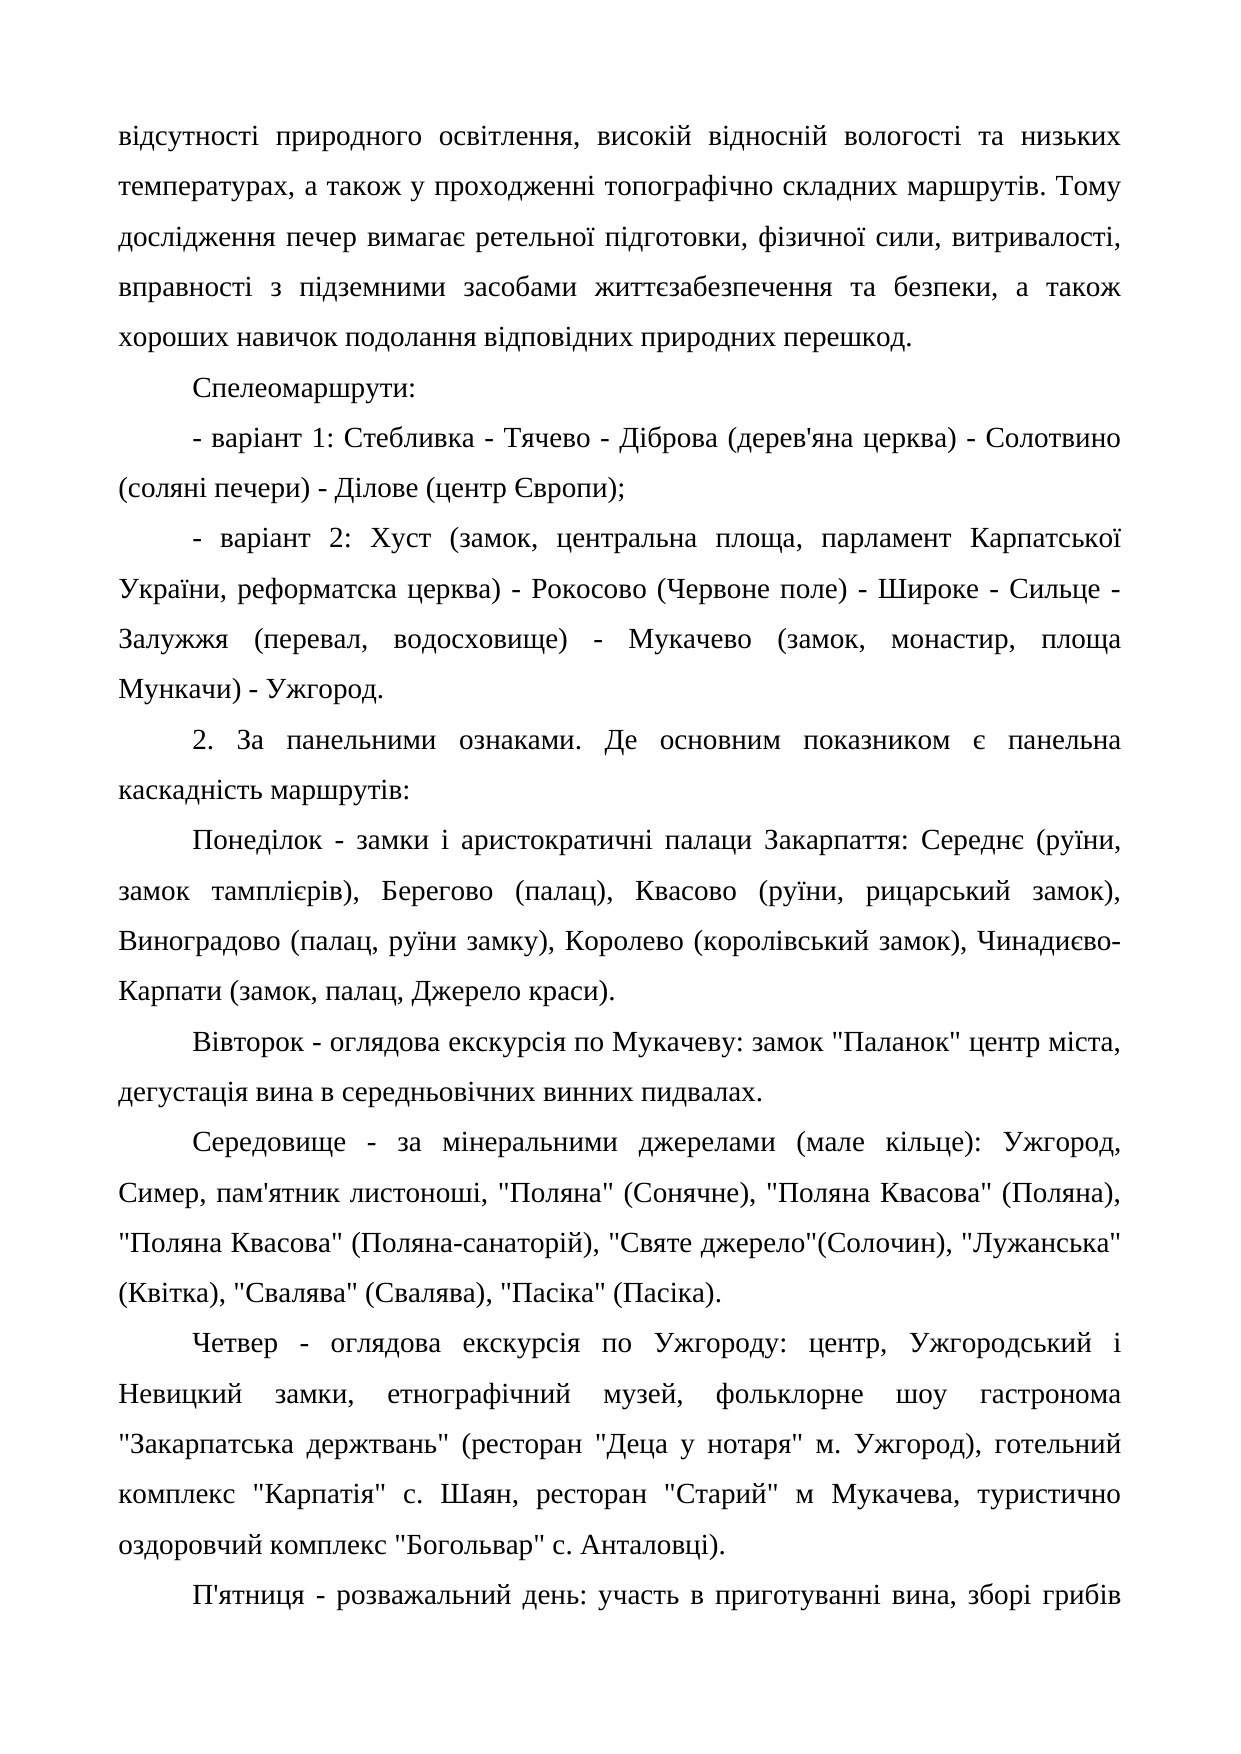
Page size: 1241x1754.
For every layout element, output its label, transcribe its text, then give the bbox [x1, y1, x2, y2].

text Спелеомаршрути: [118, 370, 1122, 403]
text - варіант 2: Хуст (замок, центральна площа, парламент Карпатської України, реформатска церква) - Рокосово (Червоне поле) - Широке - Сильце - Залужжя (перевал, водосховище) - Мукачево (замок, монастир, площа Мункачи) - Ужгород. [118, 521, 1122, 705]
text відсутності природного освітлення, високій відносній вологості та низьких температурах, а також у проходженні топографічно складних маршрутів. Тому дослідження печер вимагає ретельної підготовки, фізичної сили, витривалості, вправності з підземними засобами життєзабезпечення та безпеки, а також хороших навичок подолання відповідних природних перешкод. [118, 118, 1122, 353]
text Понеділок - замки і аристократичні палаци Закарпаття: Середнє (руїни, замок тамплієрів), Берегово (палац), Квасово (руїни, рицарський замок), Виноградово (палац, руїни замку), Королево (королівський замок), Чинадиєво-Карпати (замок, палац, Джерело краси). [118, 822, 1122, 1007]
text 2. За панельними ознаками. Де основним показником є панельна каскадність маршрутів: [118, 722, 1122, 806]
text - варіант 1: Стебливка - Тячево - Діброва (дерев'яна церква) - Солотвино (соляні печери) - Ділове (центр Європи); [118, 420, 1122, 504]
text Середовище - за мінеральними джерелами (мале кільце): Ужгород, Симер, пам'ятник листоноші, "Поляна" (Сонячне), "Поляна Квасова" (Поляна), "Поляна Квасова" (Поляна-санаторій), "Святе джерело"(Солочин), "Лужанська" (Квітка), "Свалява" (Свалява), "Пасіка" (Пасіка). [118, 1124, 1122, 1309]
text Вівторок - оглядова екскурсія по Мукачеву: замок "Паланок" центр міста, дегустація вина в середньовічних винних пидвалах. [118, 1024, 1122, 1108]
text П'ятниця - розважальний день: участь в приготуванні вина, зборі грибів [118, 1577, 1122, 1611]
text Четвер - оглядова екскурсія по Ужгороду: центр, Ужгородський і Невицкий замки, етнографічний музей, фольклорне шоу гастронома "Закарпатська держтвань" (ресторан "Деца у нотаря" м. Ужгород), готельний комплекс "Карпатія" с. Шаян, ресторан "Старий" м Мукачева, туристично оздоровчий комплекс "Богольвар" с. Анталовці). [118, 1326, 1122, 1560]
